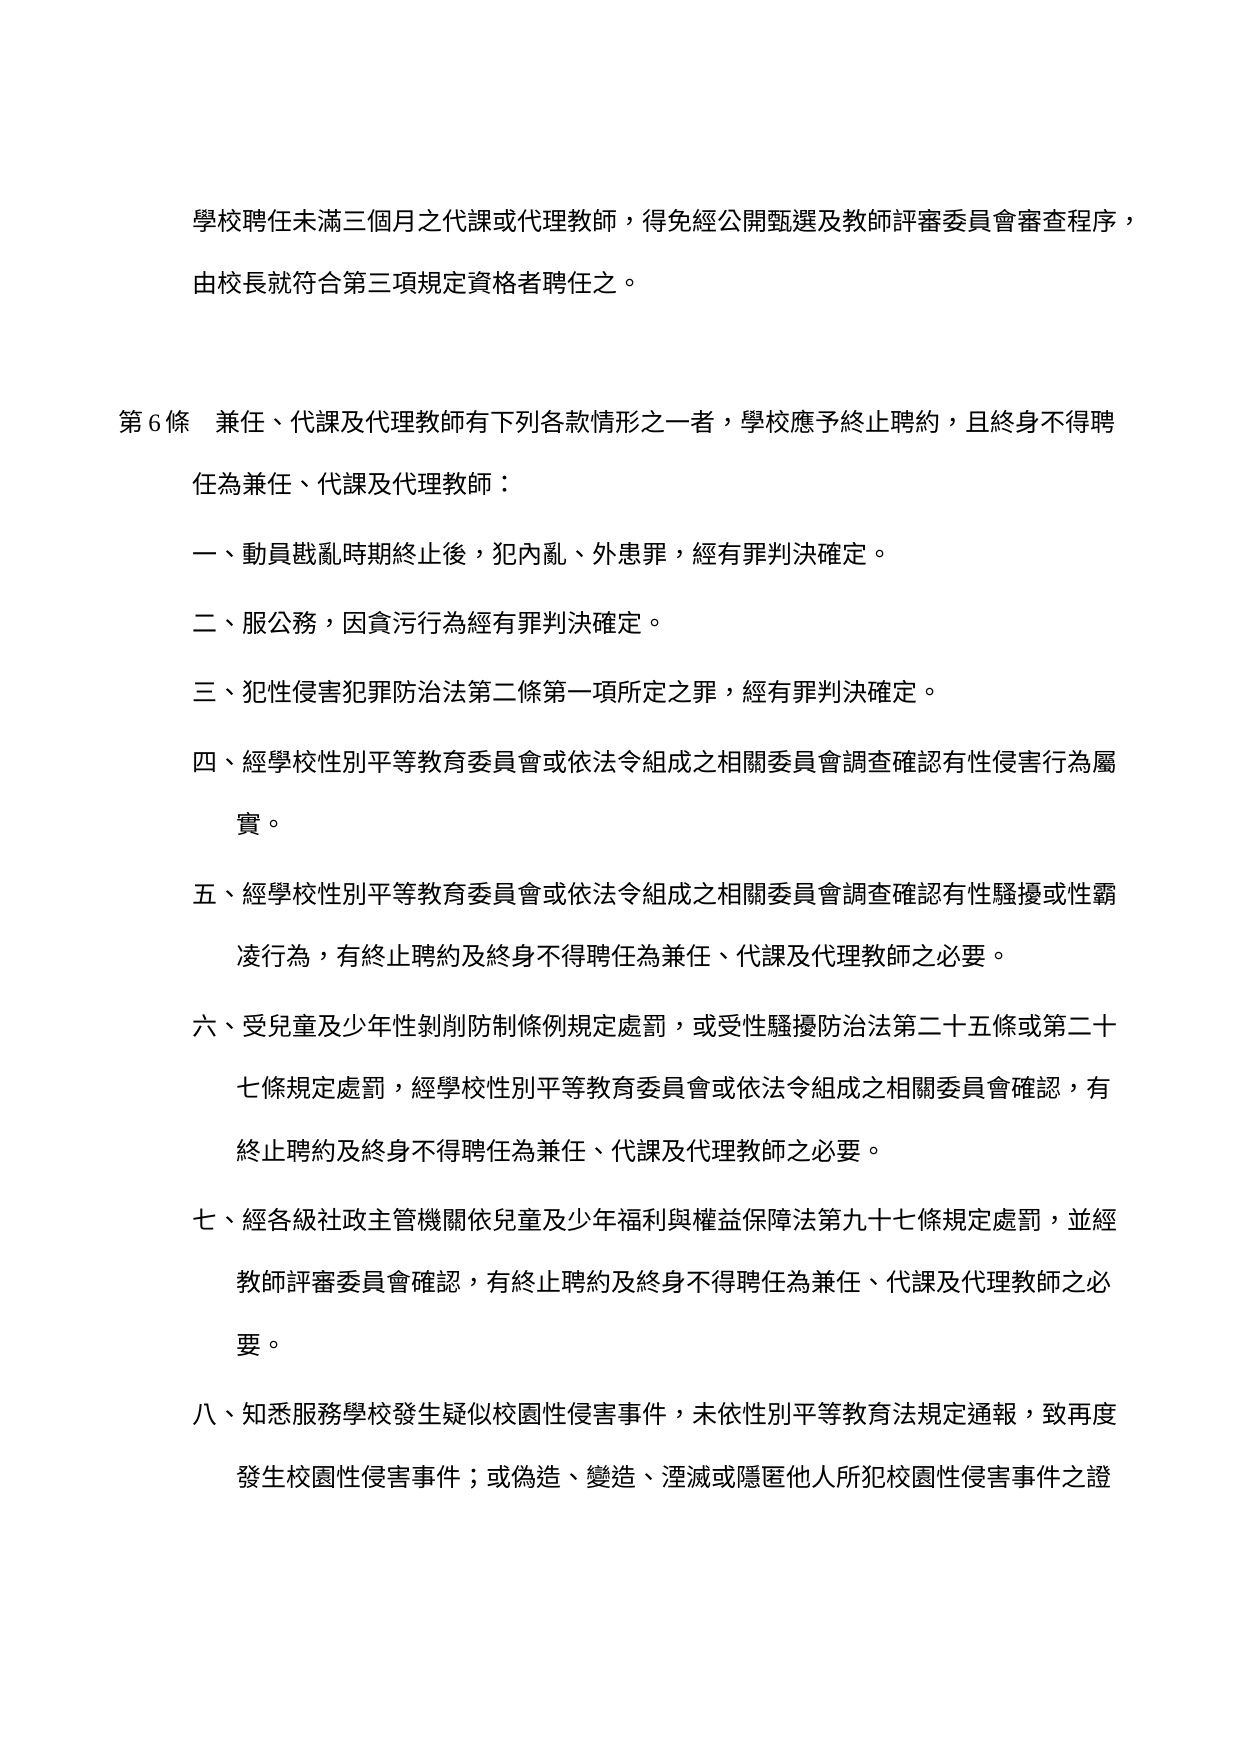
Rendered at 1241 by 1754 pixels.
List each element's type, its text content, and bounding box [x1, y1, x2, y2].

text 二、服公務，因貪污行為經有罪判決確定。 [192, 580, 1122, 642]
text 六、受兒童及少年性剝削防制條例規定處罰，或受性騷擾防治法第二十五條或第二十七條規定處罰，經學校性別平等教育委員會或依法令組成之相關委員會確認，有終止聘約及終身不得聘任為兼任、代課及代理教師之必要。 [192, 982, 1122, 1170]
text 第6條 兼任、代課及代理教師有下列各款情形之一者，學校應予終止聘約，且終身不得聘任為兼任、代課及代理教師： [118, 379, 1122, 504]
text 一、動員戡亂時期終止後，犯內亂、外患罪，經有罪判決確定。 [192, 511, 1122, 573]
text 四、經學校性別平等教育委員會或依法令組成之相關委員會調查確認有性侵害行為屬實。 [192, 719, 1122, 844]
text 三、犯性侵害犯罪防治法第二條第一項所定之罪，經有罪判決確定。 [192, 649, 1122, 712]
text 五、經學校性別平等教育委員會或依法令組成之相關委員會調查確認有性騷擾或性霸凌行為，有終止聘約及終身不得聘任為兼任、代課及代理教師之必要。 [192, 851, 1122, 976]
text 學校聘任未滿三個月之代課或代理教師，得免經公開甄選及教師評審委員會審查程序，由校長就符合第三項規定資格者聘任之。 [192, 177, 1122, 302]
text 七、經各級社政主管機關依兒童及少年福利與權益保障法第九十七條規定處罰，並經教師評審委員會確認，有終止聘約及終身不得聘任為兼任、代課及代理教師之必要。 [192, 1177, 1122, 1364]
text 八、知悉服務學校發生疑似校園性侵害事件，未依性別平等教育法規定通報，致再度發生校園性侵害事件；或偽造、變造、湮滅或隱匿他人所犯校園性侵害事件之證 [192, 1371, 1122, 1496]
